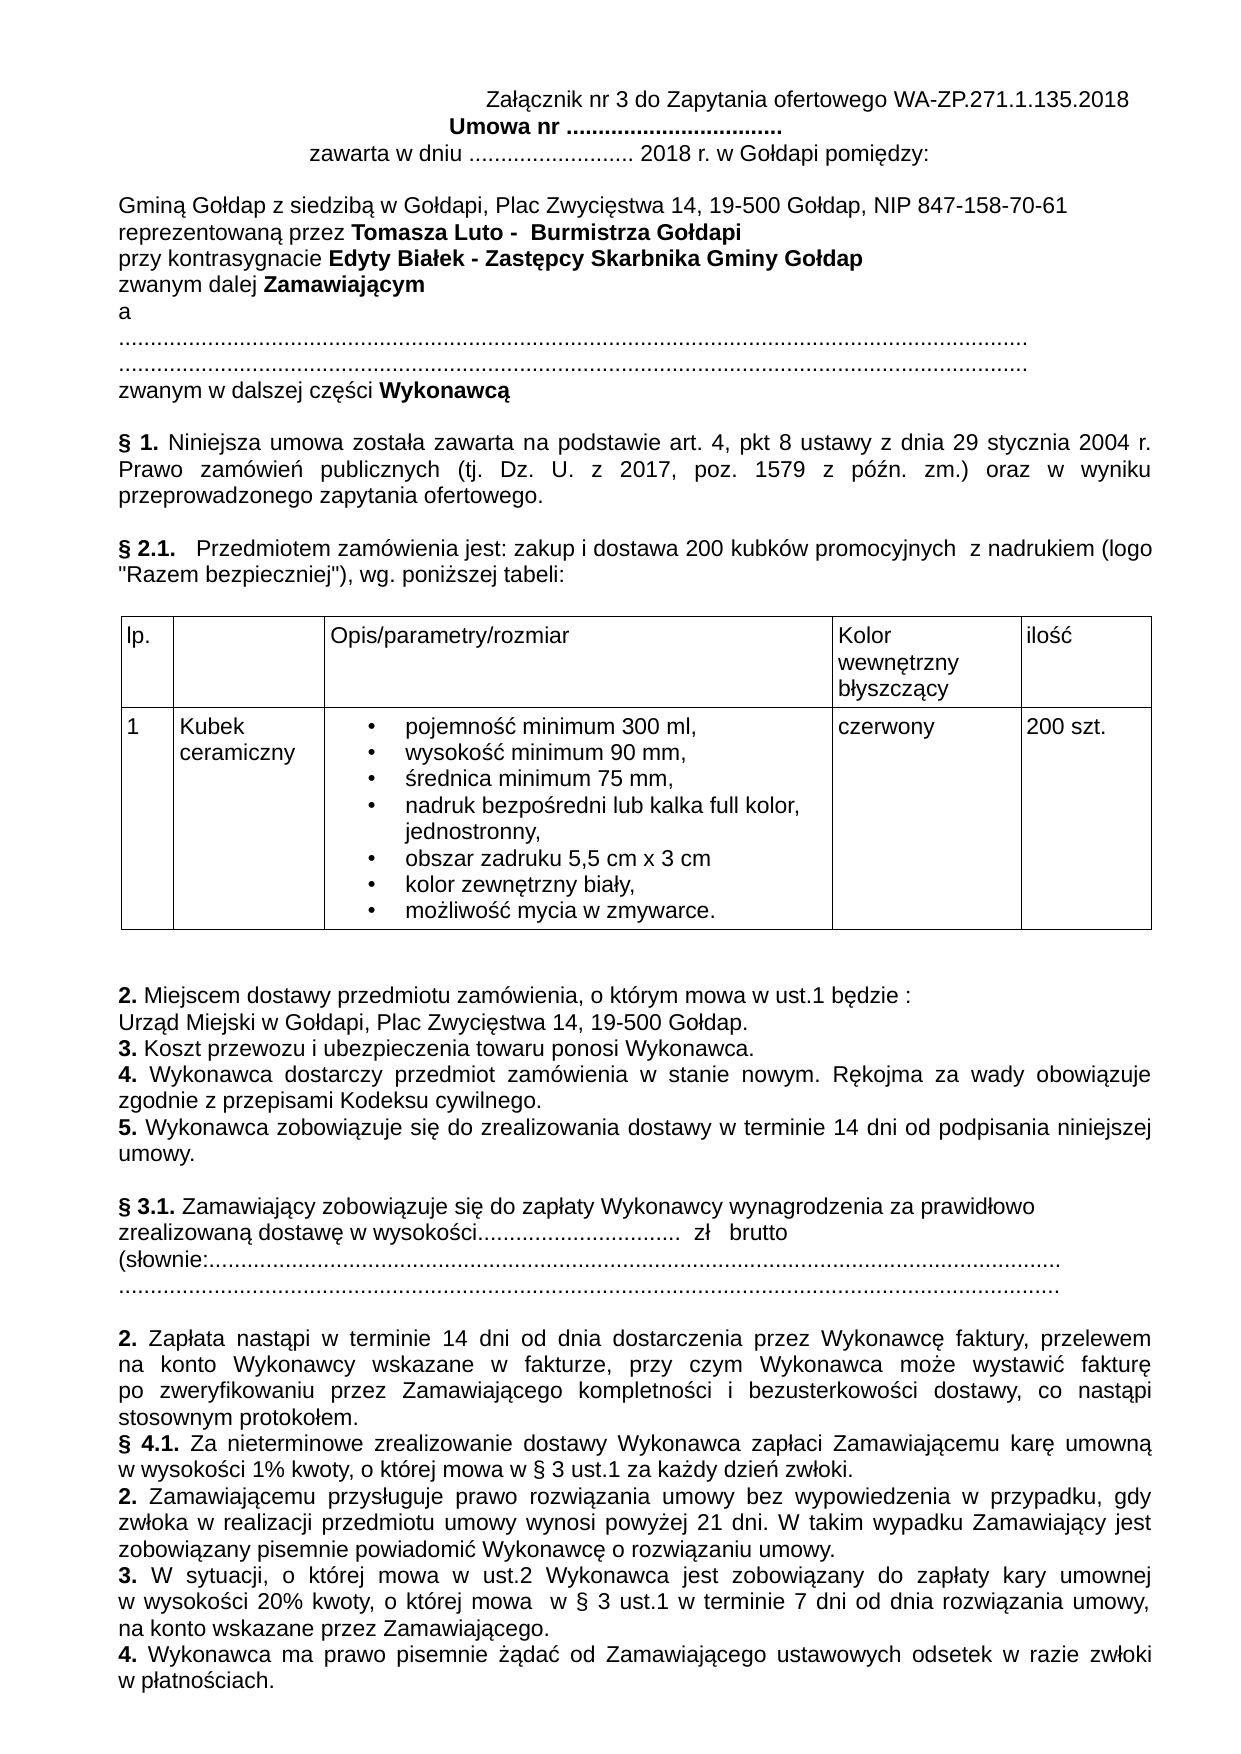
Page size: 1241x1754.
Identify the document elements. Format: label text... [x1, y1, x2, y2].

text § 1. Niniejsza umowa została zawarta na podstawie art. 4, pkt 8 ustawy z dnia 29 stycznia 2004 r. Prawo zamówień publicznych (tj. Dz. U. z 2017, poz. 1579 z późn. zm.) oraz w wyniku przeprowadzonego zapytania ofertowego. [118, 429, 1152, 508]
text 3. Koszt przewozu i ubezpieczenia towaru ponosi Wykonawca. [118, 1035, 1152, 1061]
text 5. Wykonawca zobowiązuje się do zrealizowania dostawy w terminie 14 dni od podpisania niniejszej umowy. [118, 1114, 1152, 1167]
text zwanym dalej Zamawiającym [118, 271, 1152, 298]
table_cell pojemność minimum 300 ml, wysokość minimum 90 mm, średnica minimum 75 mm, nadruk bezpośredni lub kalka full kolor, jednostronny, obszar zadruku 5,5 cm x 3 cm kolor zewnętrzny biały, możliwość mycia w zmywarce. [325, 708, 832, 929]
text 2. Miejscem dostawy przedmiotu zamówienia, o którym mowa w ust.1 będzie : [118, 982, 1152, 1008]
text § 4.1. Za nieterminowe zrealizowanie dostawy Wykonawca zapłaci Zamawiającemu karę umowną w wysokości 1% kwoty, o której mowa w § 3 ust.1 za każdy dzień zwłoki. [118, 1430, 1152, 1483]
text 3. W sytuacji, o której mowa w ust.2 Wykonawca jest zobowiązany do zapłaty kary umownej w wysokości 20% kwoty, o której mowa w § 3 ust.1 w terminie 7 dni od dnia rozwiązania umowy, na konto wskazane przez Zamawiającego. [118, 1562, 1152, 1641]
text ............................................................................................................................................... [118, 324, 1152, 350]
text Urząd Miejski w Gołdapi, Plac Zwycięstwa 14, 19-500 Gołdap. [118, 1008, 1152, 1035]
table_cell czerwony [833, 708, 1021, 929]
text § 3.1. Zamawiający zobowiązuje się do zapłaty Wykonawcy wynagrodzenia za prawidłowo zrealizowaną dostawę w wysokości................................ zł brutto (słownie:...................................................................................................................................... [118, 1193, 1152, 1272]
table_cell Kubek ceramiczny [174, 708, 324, 929]
text zawarta w dniu .......................... 2018 r. w Gołdapi pomiędzy: [118, 139, 1152, 166]
text 4. Wykonawca dostarczy przedmiot zamówienia w stanie nowym. Rękojma za wady obowiązuje zgodnie z przepisami Kodeksu cywilnego. [118, 1061, 1152, 1114]
text Umowa nr .................................. [118, 113, 1152, 139]
text przy kontrasygnacie Edyty Białek - Zastępcy Skarbnika Gminy Gołdap [118, 245, 1152, 271]
text 2. Zapłata nastąpi w terminie 14 dni od dnia dostarczenia przez Wykonawcę faktury, przelewem na konto Wykonawcy wskazane w fakturze, przy czym Wykonawca może wystawić fakturę po zweryfikowaniu przez Zamawiającego kompletności i bezusterkowości dostawy, co nastąpi stosownym protokołem. [118, 1325, 1152, 1430]
text 4. Wykonawca ma prawo pisemnie żądać od Zamawiającego ustawowych odsetek w razie zwłoki w płatnościach. [118, 1641, 1152, 1694]
text .................................................................................................................................................... [118, 1272, 1152, 1298]
table_header [174, 617, 324, 707]
text Gminą Gołdap z siedzibą w Gołdapi, Plac Zwycięstwa 14, 19-500 Gołdap, NIP 847-158-70-61 reprezentowaną przez Tomasza Luto - Burmistrza Gołdapi [118, 192, 1152, 245]
table_header ilość [1022, 617, 1151, 707]
table_header Kolor wewnętrzny błyszczący [833, 617, 1021, 707]
table_cell 200 szt. [1022, 708, 1151, 929]
table_header lp. [122, 617, 173, 707]
text Załącznik nr 3 do Zapytania ofertowego WA-ZP.271.1.135.2018 [118, 84, 1152, 113]
text 2. Zamawiającemu przysługuje prawo rozwiązania umowy bez wypowiedzenia w przypadku, gdy zwłoka w realizacji przedmiotu umowy wynosi powyżej 21 dni. W takim wypadku Zamawiający jest zobowiązany pisemnie powiadomić Wykonawcę o rozwiązaniu umowy. [118, 1483, 1152, 1562]
text ............................................................................................................................................... [118, 350, 1152, 377]
text § 2.1. Przedmiotem zamówienia jest: zakup i dostawa 200 kubków promocyjnych z nadrukiem (logo "Razem bezpieczniej"), wg. poniższej tabeli: [118, 535, 1152, 587]
table_cell 1 [122, 708, 173, 929]
text a [118, 298, 1152, 324]
table_header Opis/parametry/rozmiar [325, 617, 832, 707]
text zwanym w dalszej części Wykonawcą [118, 377, 1152, 403]
